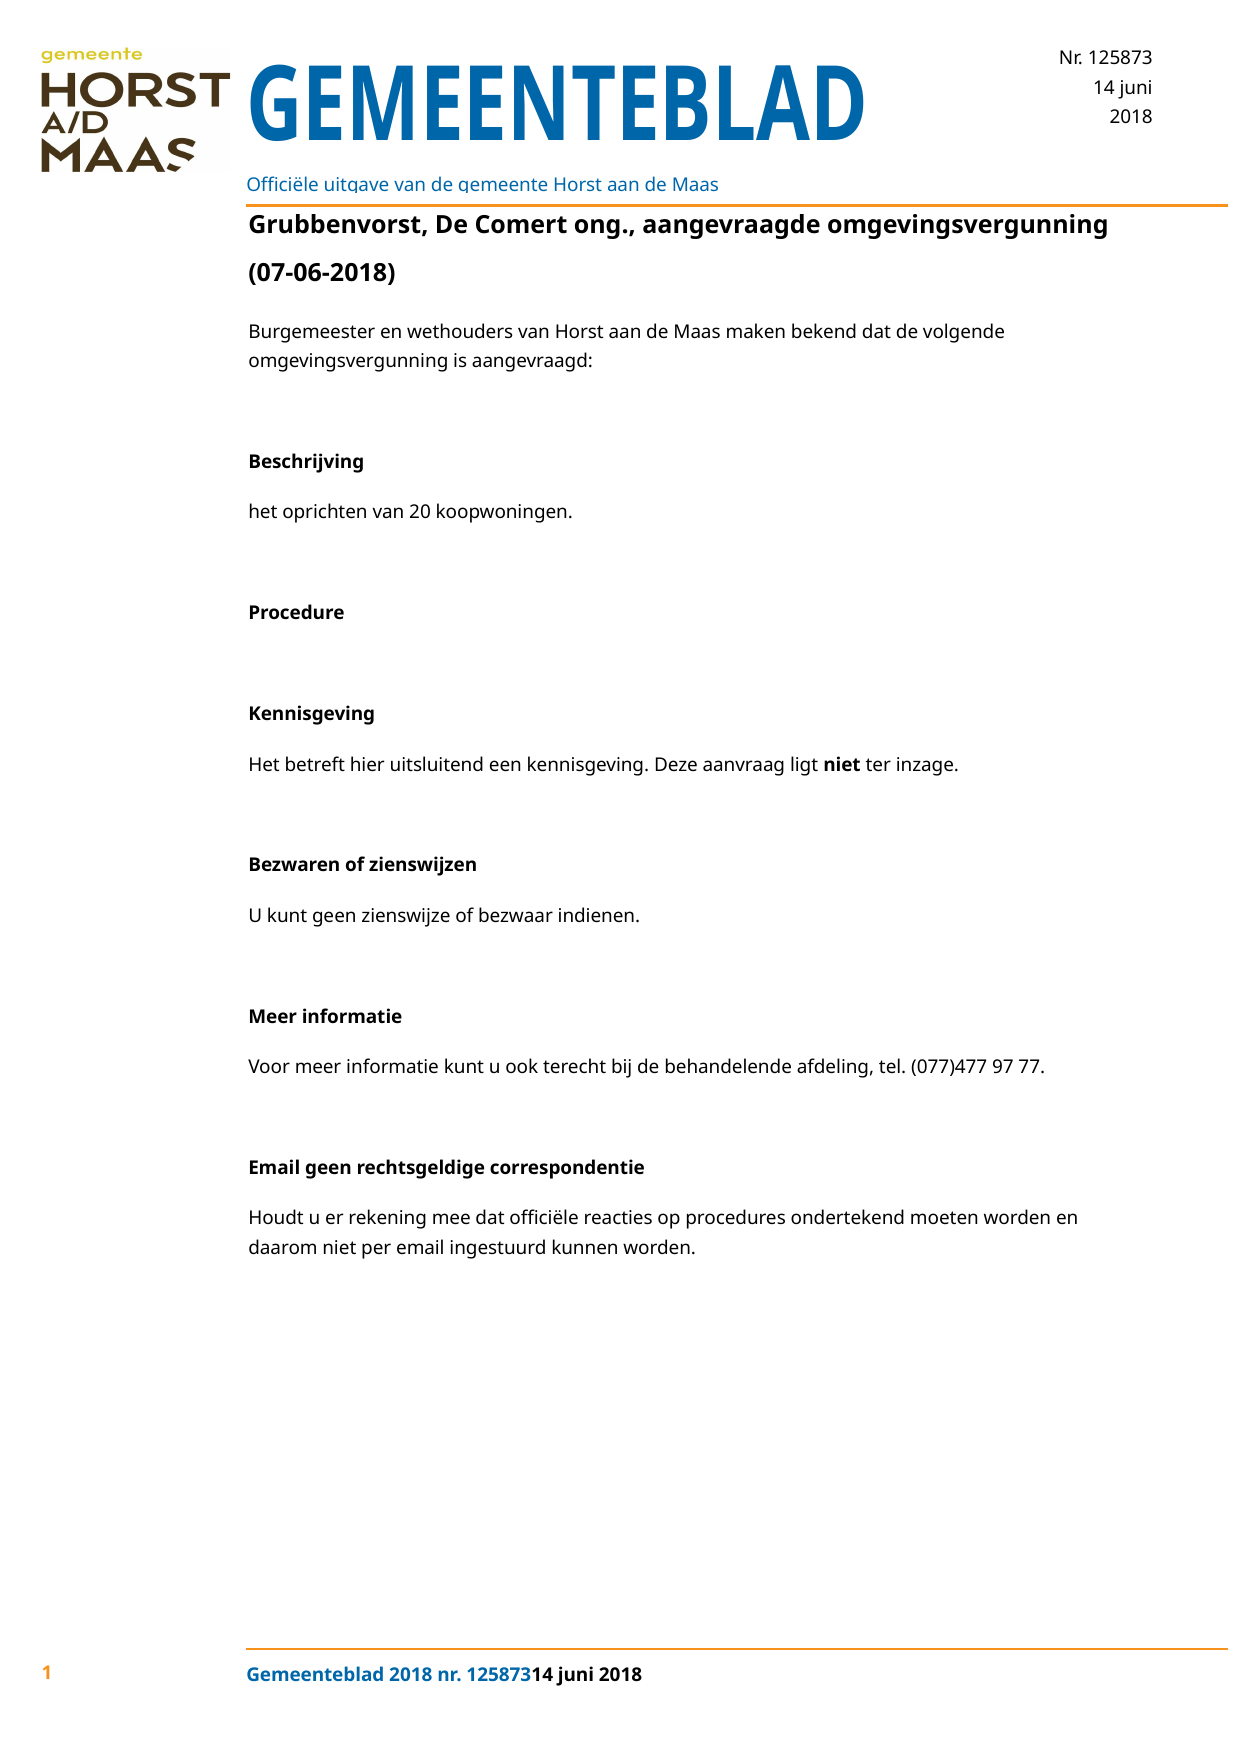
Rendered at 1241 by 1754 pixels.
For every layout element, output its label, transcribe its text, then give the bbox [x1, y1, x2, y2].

text Grubbenvorst, De Comert ong., aangevraagde omgevingsvergunning (07-06-2018) [248, 207, 1152, 288]
text Voor meer informatie kunt u ook terecht bij de behandelende afdeling, tel. (077)477 97 77. [248, 1053, 1152, 1079]
text Burgemeester en wethouders van Horst aan de Maas maken bekend dat de volgende omgevingsvergunning is aangevraagd: [248, 318, 1152, 373]
text Procedure [248, 599, 1152, 625]
text het oprichten van 20 koopwoningen. [248, 499, 1152, 524]
text Houdt u er rekening mee dat officiële reacties op procedures ondertekend moeten worden en daarom niet per email ingestuurd kunnen worden. [248, 1204, 1152, 1260]
text Email geen rechtsgeldige correspondentie [248, 1154, 1152, 1180]
text Beschrijving [248, 448, 1152, 474]
text U kunt geen zienswijze of bezwaar indienen. [248, 902, 1152, 928]
picture [41, 47, 231, 172]
text Het betreft hier uitsluitend een kennisgeving. Deze aanvraag ligt niet ter inzage. [248, 751, 1152, 777]
text Kennisgeving [248, 700, 1152, 726]
text Bezwaren of zienswijzen [248, 852, 1152, 877]
text Meer informatie [248, 1003, 1152, 1029]
